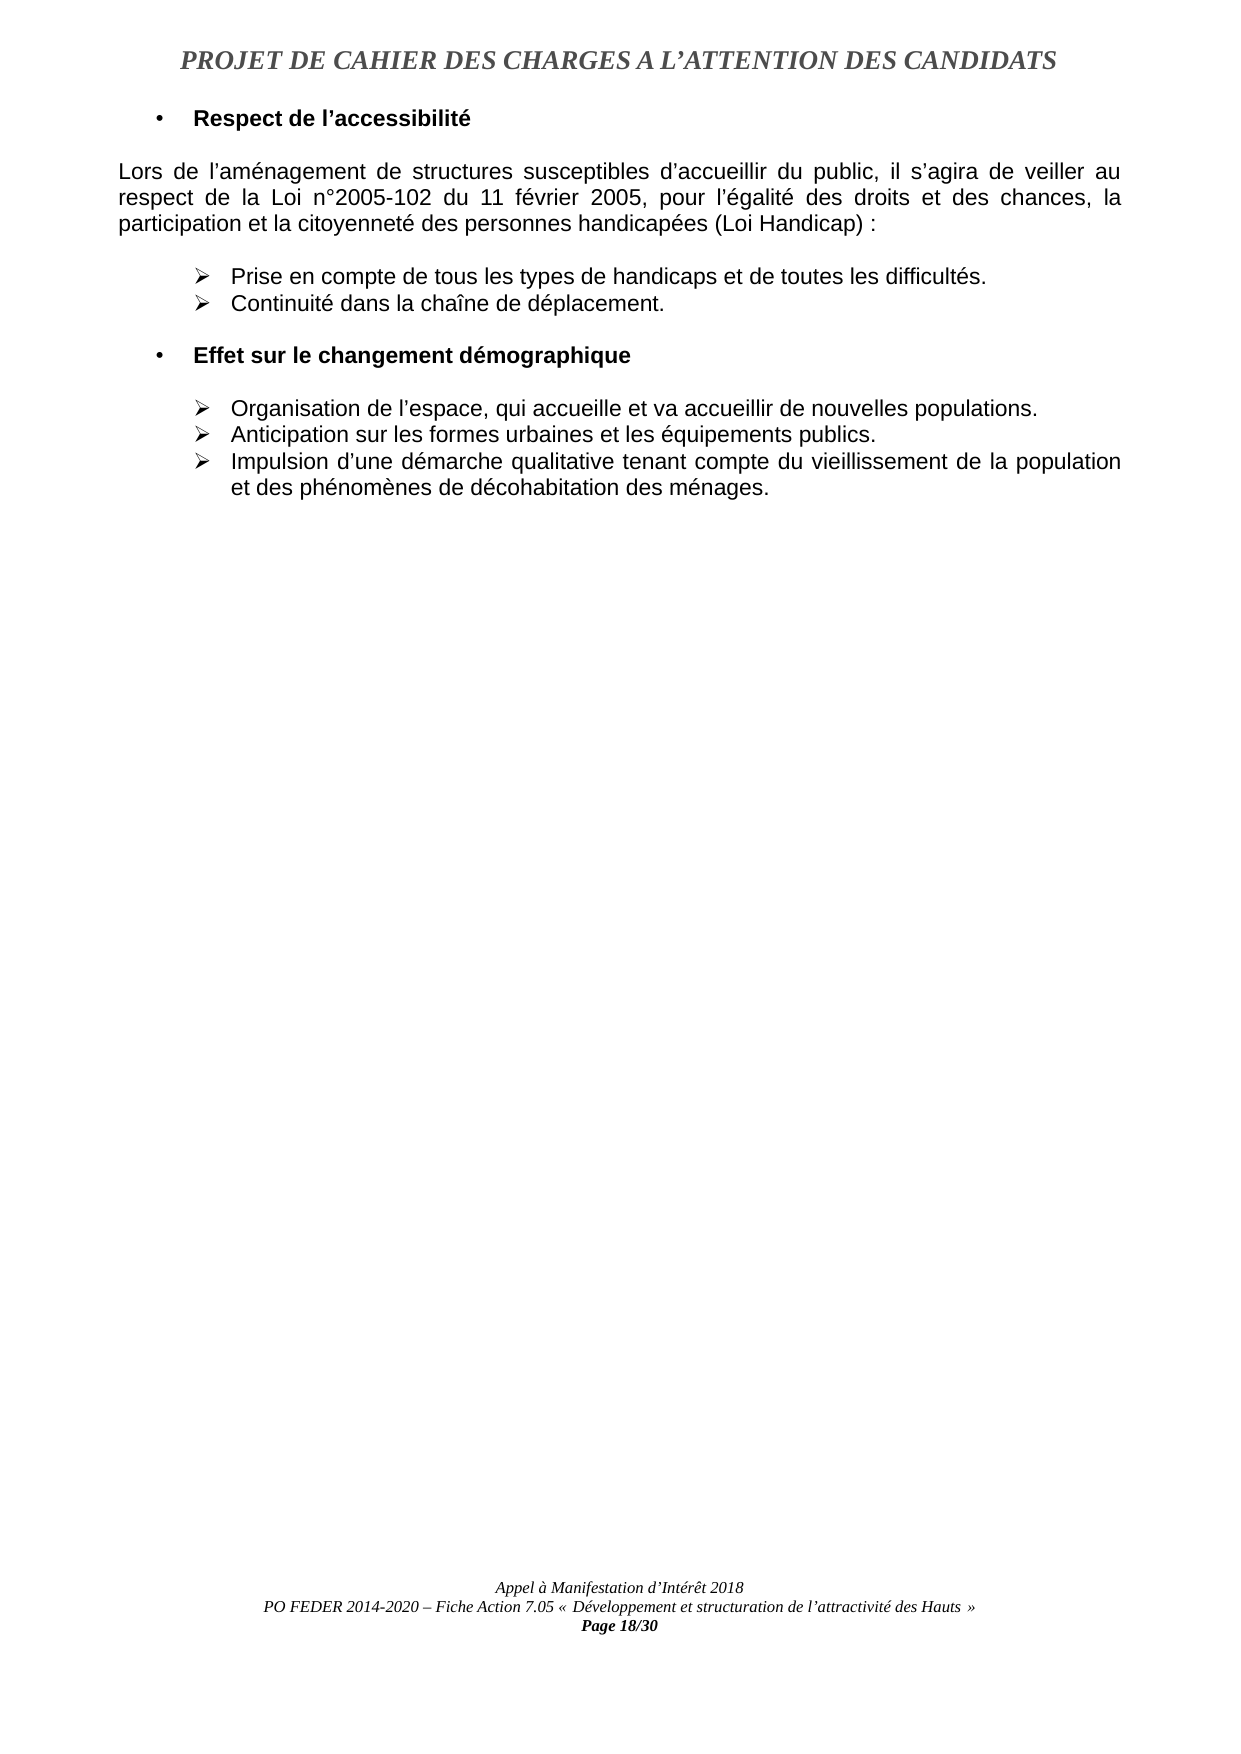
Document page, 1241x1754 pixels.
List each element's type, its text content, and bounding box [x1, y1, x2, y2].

list Effet sur le changement démographique [156, 342, 1122, 368]
list Anticipation sur les formes urbaines et les équipements publics. [193, 421, 1122, 448]
list Organisation de l’espace, qui accueille et va accueillir de nouvelles populations. [193, 395, 1122, 421]
list Impulsion d’une démarche qualitative tenant compte du vieillissement de la population et des phénomènes de décohabitation des ménages. [193, 448, 1122, 500]
list Respect de l’accessibilité [156, 105, 1122, 131]
list Prise en compte de tous les types de handicaps et de toutes les difficultés. [193, 263, 1122, 289]
text Lors de l’aménagement de structures susceptibles d’accueillir du public, il s’agira de veiller au respect de la Loi n°2005-102 du 11 février 2005, pour l’égalité des droits et des chances, la participation et la citoyenneté des personnes handicapées (Loi Handicap) : [118, 158, 1122, 237]
list Continuité dans la chaîne de déplacement. [193, 289, 1122, 316]
